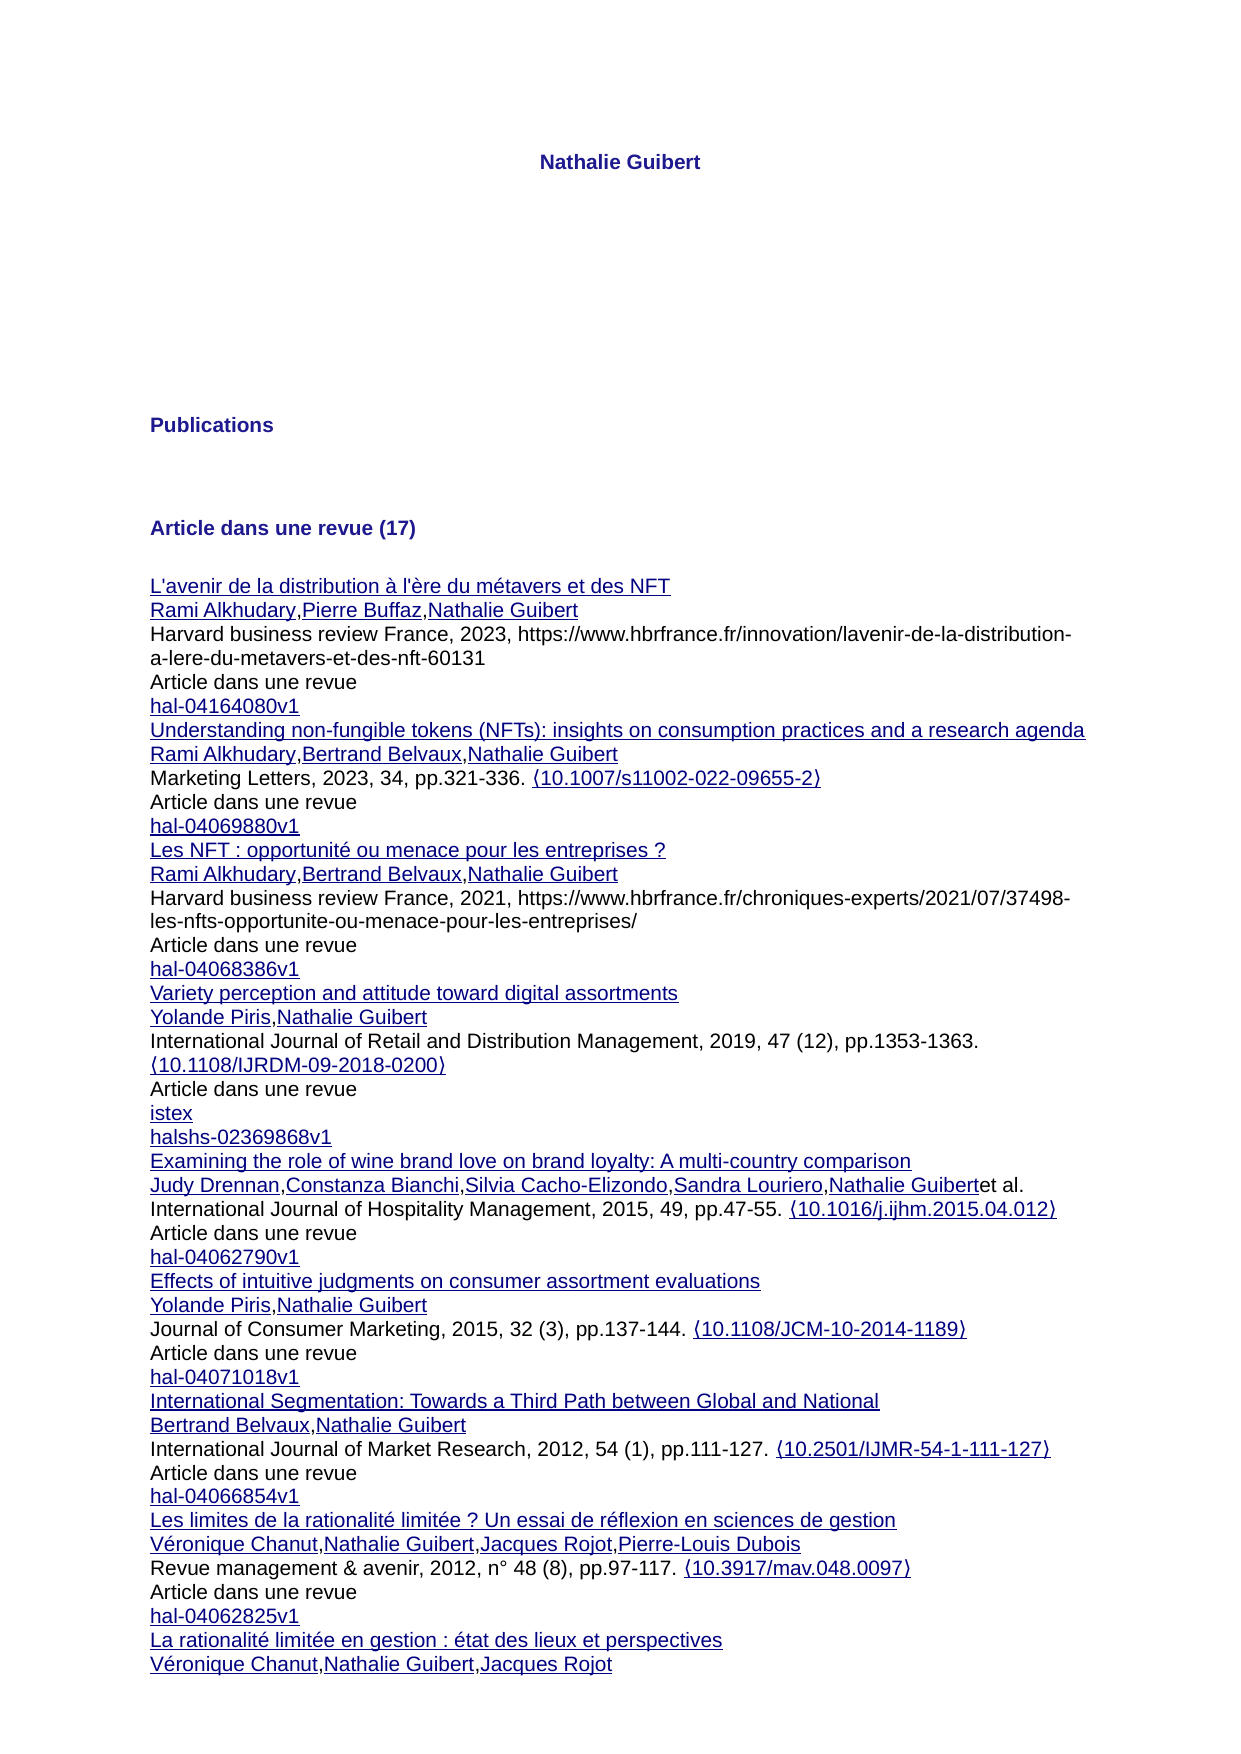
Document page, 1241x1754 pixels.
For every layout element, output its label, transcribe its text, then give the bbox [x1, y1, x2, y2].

table_cell La rationalité limitée en gestion : état des lieux et perspectives Véronique Chanut,Nathalie Guibert,Jacques Rojot [150, 1628, 1090, 1676]
table_cell International Segmentation: Towards a Third Path between Global and National Bertrand Belvaux,Nathalie Guibert International Journal of Market Research, 2012, 54 (1), pp.111-127. ⟨10.2501/IJMR-54-1-111-127⟩ Article dans une revue hal-04066854v1 [150, 1389, 1090, 1508]
table_cell Examining the role of wine brand love on brand loyalty: A multi-country comparison Judy Drennan,Constanza Bianchi,Silvia Cacho-Elizondo,Sandra Louriero,Nathalie Guibertet al. International Journal of Hospitality Management, 2015, 49, pp.47-55. ⟨10.1016/j.ijhm.2015.04.012⟩ Article dans une revue hal-04062790v1 [150, 1149, 1090, 1269]
table_cell Variety perception and attitude toward digital assortments Yolande Piris,Nathalie Guibert International Journal of Retail and Distribution Management, 2019, 47 (12), pp.1353-1363. ⟨10.1108/IJRDM-09-2018-0200⟩ Article dans une revue istex halshs-02369868v1 [150, 981, 1090, 1149]
table_cell Les NFT : opportunité ou menace pour les entreprises ? Rami Alkhudary,Bertrand Belvaux,Nathalie Guibert Harvard business review France, 2021, https://www.hbrfrance.fr/chroniques-experts/2021/07/37498-les-nfts-opportunite-ou-menace-pour-les-entreprises/ Article dans une revue hal-04068386v1 [150, 838, 1090, 981]
table_cell Understanding non-fungible tokens (NFTs): insights on consumption practices and a research agenda Rami Alkhudary,Bertrand Belvaux,Nathalie Guibert Marketing Letters, 2023, 34, pp.321-336. ⟨10.1007/s11002-022-09655-2⟩ Article dans une revue hal-04069880v1 [150, 718, 1090, 837]
table_cell Effects of intuitive judgments on consumer assortment evaluations Yolande Piris,Nathalie Guibert Journal of Consumer Marketing, 2015, 32 (3), pp.137-144. ⟨10.1108/JCM-10-2014-1189⟩ Article dans une revue hal-04071018v1 [150, 1269, 1090, 1388]
table_cell Les limites de la rationalité limitée ? Un essai de réflexion en sciences de gestion Véronique Chanut,Nathalie Guibert,Jacques Rojot,Pierre-Louis Dubois Revue management & avenir, 2012, n° 48 (8), pp.97-117. ⟨10.3917/mav.048.0097⟩ Article dans une revue hal-04062825v1 [150, 1508, 1090, 1628]
table_header L'avenir de la distribution à l'ère du métavers et des NFT Rami Alkhudary,Pierre Buffaz,Nathalie Guibert Harvard business review France, 2023, https://www.hbrfrance.fr/innovation/lavenir-de-la-distribution-a-lere-du-metavers-et-des-nft-60131 Article dans une revue hal-04164080v1 [150, 574, 1090, 718]
subtitle Publications [150, 412, 1090, 436]
subtitle Article dans une revue (17) [150, 516, 1090, 539]
subtitle Nathalie Guibert [150, 150, 1090, 174]
